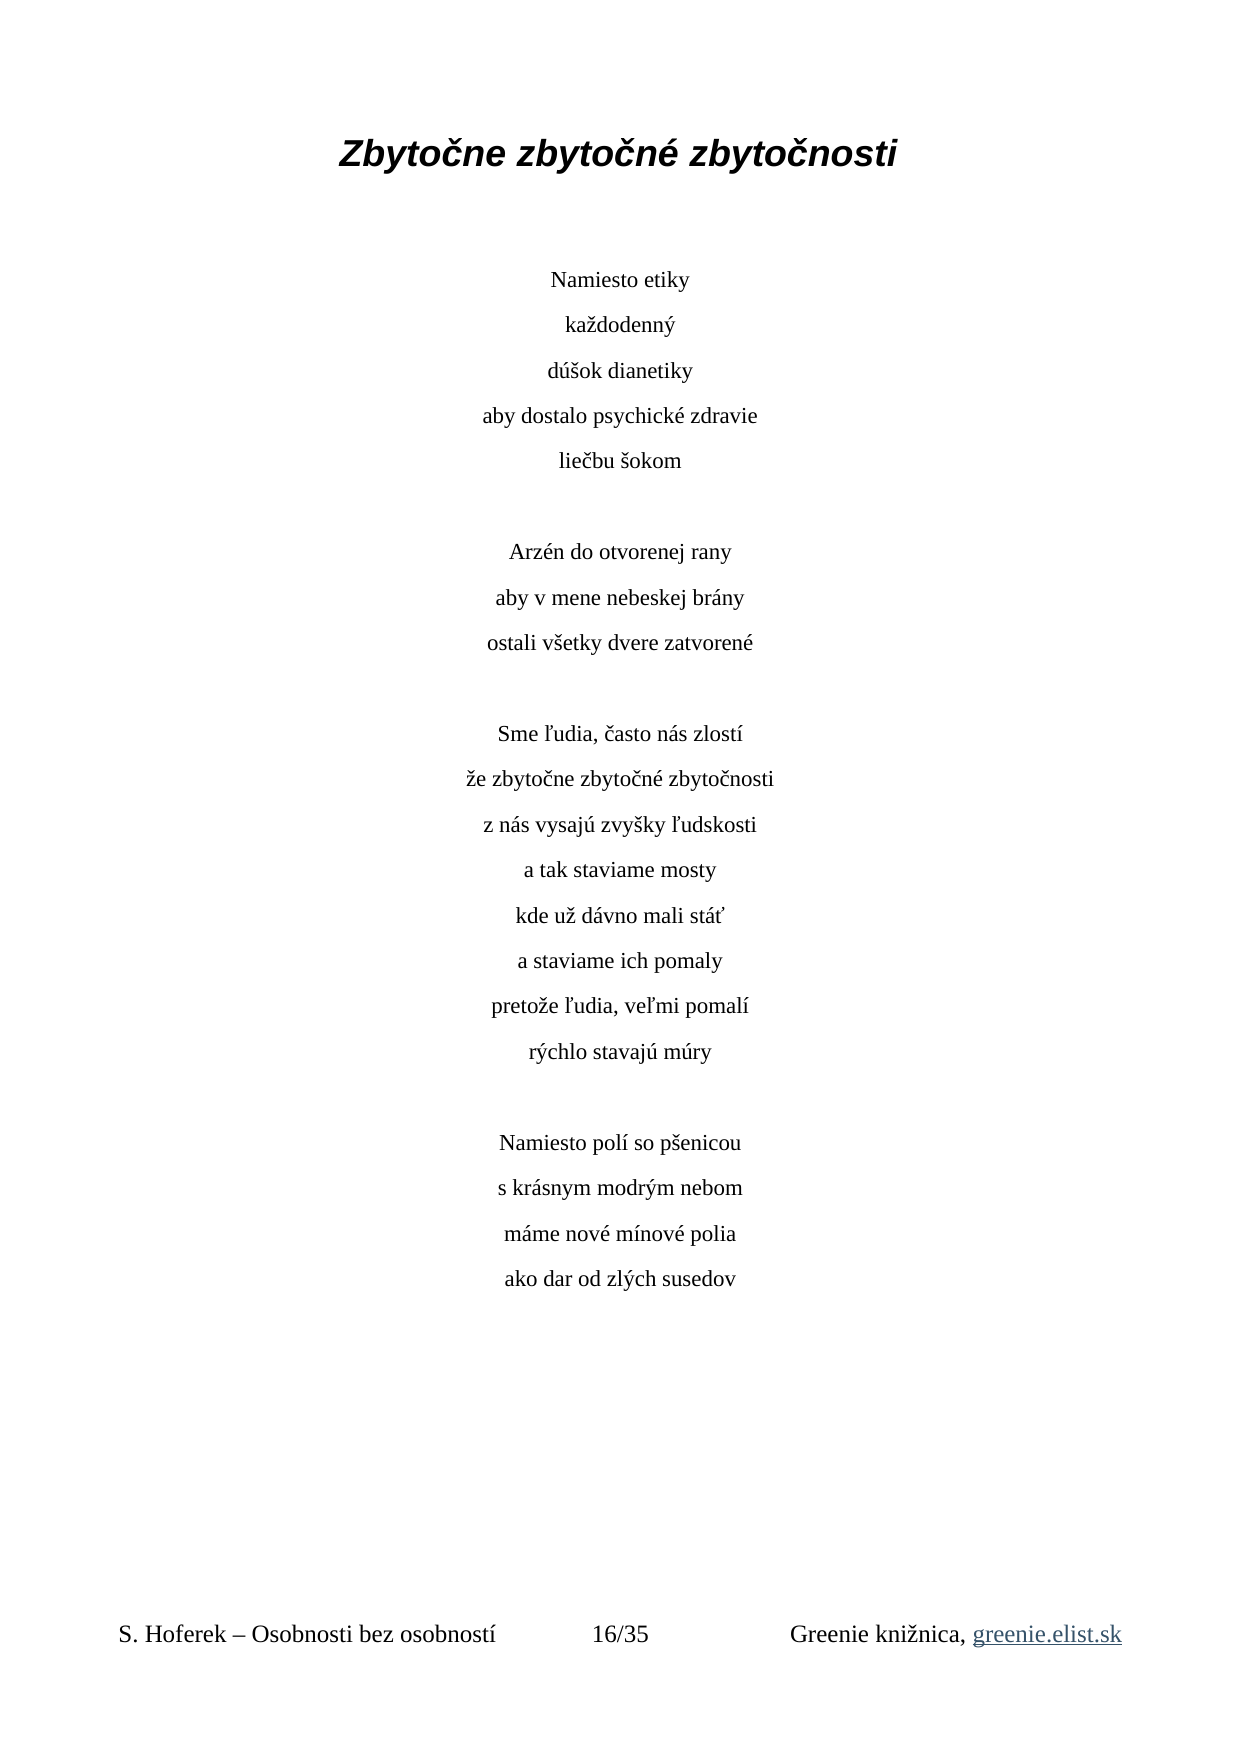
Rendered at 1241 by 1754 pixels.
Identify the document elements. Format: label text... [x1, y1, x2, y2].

text Namiesto polí so pšenicou [106, 1129, 1134, 1155]
text liečbu šokom [106, 448, 1134, 474]
text z nás vysajú zvyšky ľudskosti [106, 811, 1134, 837]
text dúšok dianetiky [106, 357, 1134, 383]
text aby dostalo psychické zdravie [106, 402, 1134, 428]
text máme nové mínové polia [106, 1220, 1134, 1246]
text ostali všetky dvere zatvorené [106, 629, 1134, 656]
text a tak staviame mosty [106, 856, 1134, 883]
subtitle Zbytočne zbytočné zbytočnosti [106, 131, 1134, 174]
text a staviame ich pomaly [106, 947, 1134, 973]
text Sme ľudia, často nás zlostí [106, 720, 1134, 746]
text Namiesto etiky [106, 266, 1134, 292]
text ako dar od zlých susedov [106, 1265, 1134, 1291]
text pretože ľudia, veľmi pomalí [106, 993, 1134, 1019]
text s krásnym modrým nebom [106, 1174, 1134, 1201]
text aby v mene nebeskej brány [106, 584, 1134, 610]
text že zbytočne zbytočné zbytočnosti [106, 766, 1134, 792]
text kde už dávno mali stáť [106, 902, 1134, 928]
text Arzén do otvorenej rany [106, 538, 1134, 565]
text každodenný [106, 311, 1134, 338]
text rýchlo stavajú múry [106, 1038, 1134, 1064]
